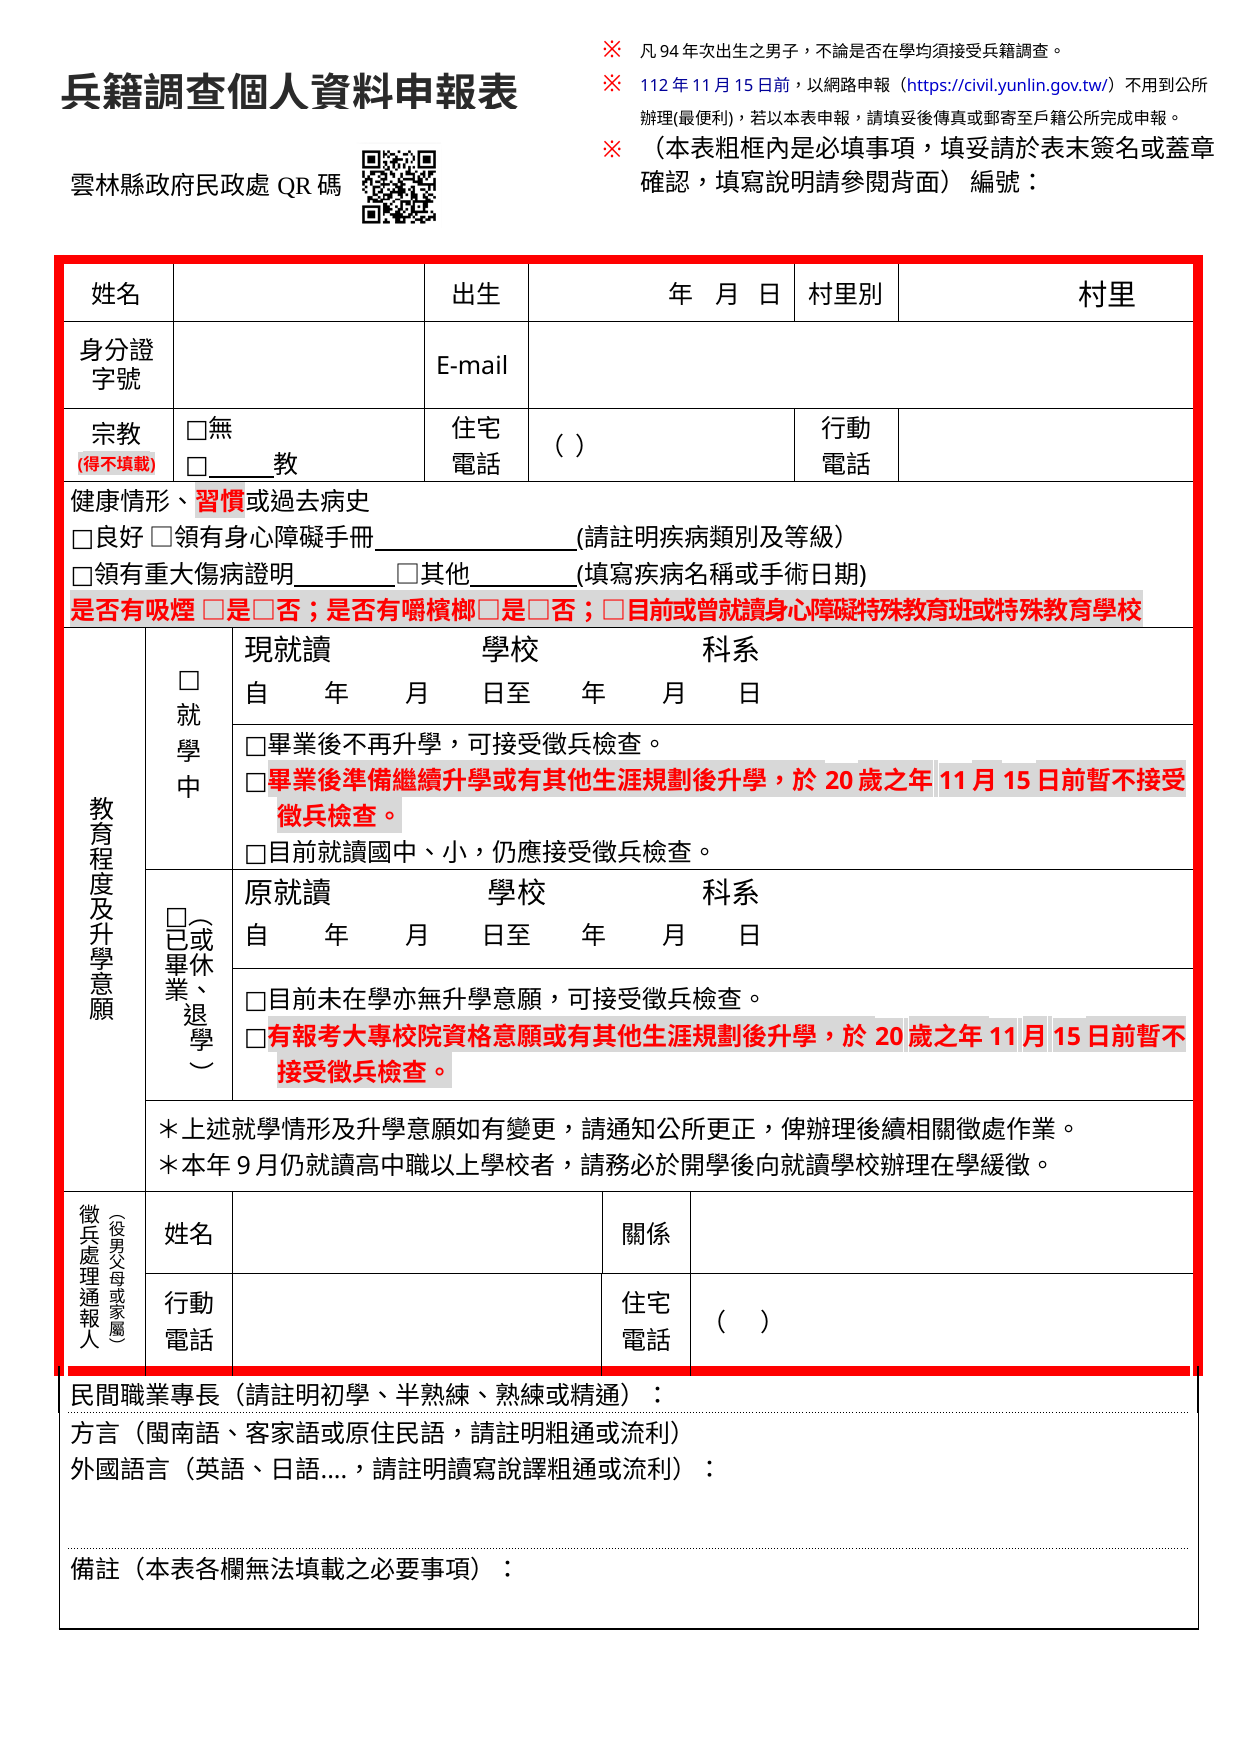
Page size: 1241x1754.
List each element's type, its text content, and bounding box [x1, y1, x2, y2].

table_cell E-mail [425, 322, 528, 408]
table_cell 教育程度及升學意願 [64, 628, 145, 1191]
table_cell 關係 [603, 1192, 690, 1273]
table_cell ＊上述就學情形及升學意願如有變更，請通知公所更正，俾辦理後續相關徵處作業。 ＊本年9月仍就讀高中職以上學校者，請務必於開學後向就讀學校辦理在學緩徵。 [146, 1101, 1193, 1191]
table_cell 原就讀 學校 科系 自 年 月 日至 年 月 日 [233, 870, 1193, 968]
table_header 出生 [425, 264, 528, 321]
table_header 村里別 [795, 264, 898, 321]
list 112年11月15日前，以網路申報（https://civil.yunlin.gov.tw/）不用到公所辦理(最便利)，若以本表申報，請填妥後傳真或郵寄至戶籍公所完成申報。 [602, 64, 1223, 131]
table_cell 姓名 [146, 1192, 232, 1273]
table_header 村里 [899, 264, 1193, 321]
table_cell 方言（閩南語、客家語或原住民語，請註明粗通或流利） 外國語言（英語、日語....，請註明讀寫說譯粗通或流利）： [60, 1412, 1198, 1548]
table_cell [174, 322, 424, 408]
table_cell 身分證 字號 [64, 322, 173, 408]
table_cell 健康情形、習慣或過去病史 □良好 □領有身心障礙手冊 (請註明疾病類別及等級） □領有重大傷病證明 □其他 (填寫疾病名稱或手術日期) 是否有吸煙 □是□否；是否有嚼檳榔□是□否；□目前或曾就讀身心障礙特殊教育班或特殊教育學校 [64, 482, 1193, 627]
table_cell （役男父母或家屬） 徵兵處理通報人 [64, 1192, 145, 1366]
table_cell [691, 1192, 1193, 1273]
picture [356, 142, 442, 228]
table_cell 現就讀 學校 科系 自 年 月 日至 年 月 日 [233, 628, 1193, 724]
table_header [174, 264, 424, 321]
table_cell 民間職業專長（請註明初學、半熟練、熟練或精通）： [60, 1366, 1197, 1412]
list 凡94年次出生之男子，不論是否在學均須接受兵籍調查。 [602, 31, 1223, 64]
subtitle 兵籍調查個人資料申報表 [60, 60, 531, 109]
table_cell [529, 322, 1193, 408]
table_cell □無 □ 教 [174, 409, 424, 481]
table_cell 備註（本表各欄無法填載之必要事項）： [60, 1548, 1198, 1628]
table_cell □畢業後不再升學，可接受徵兵檢查。 □畢業後準備繼續升學或有其他生涯規劃後升學，於20歲之年11月15日前暫不接受徵兵檢查。 □目前就讀國中、小，仍應接受徵兵檢查。 [233, 725, 1193, 869]
table_cell 住宅 電話 [425, 409, 528, 481]
table_cell （ ） [691, 1274, 1193, 1366]
table_cell [233, 1274, 601, 1366]
table_cell □目前未在學亦無升學意願，可接受徵兵檢查。 □有報考大專校院資格意願或有其他生涯規劃後升學，於20歲之年11月15日前暫不接受徵兵檢查。 [233, 969, 1193, 1100]
table_cell 行動 電話 [146, 1274, 232, 1366]
table_cell [899, 409, 1193, 481]
table_cell [233, 1192, 602, 1273]
table_cell □︵ 已或 畢休 業、 退 學 ︶ [146, 870, 232, 1100]
table_header 年 月 日 [529, 264, 794, 321]
list （本表粗框內是必填事項，填妥請於表末簽名或蓋章確認，填寫說明請參閱背面） 編號： [602, 131, 1223, 198]
table_cell 宗教 (得不填載) [64, 409, 173, 481]
table_cell □ 就 學 中 [146, 628, 232, 869]
table_cell （ ） [529, 409, 794, 481]
table_header 姓名 [64, 264, 173, 321]
table_cell 住宅 電話 [602, 1274, 690, 1366]
table_cell 行動 電話 [795, 409, 898, 481]
